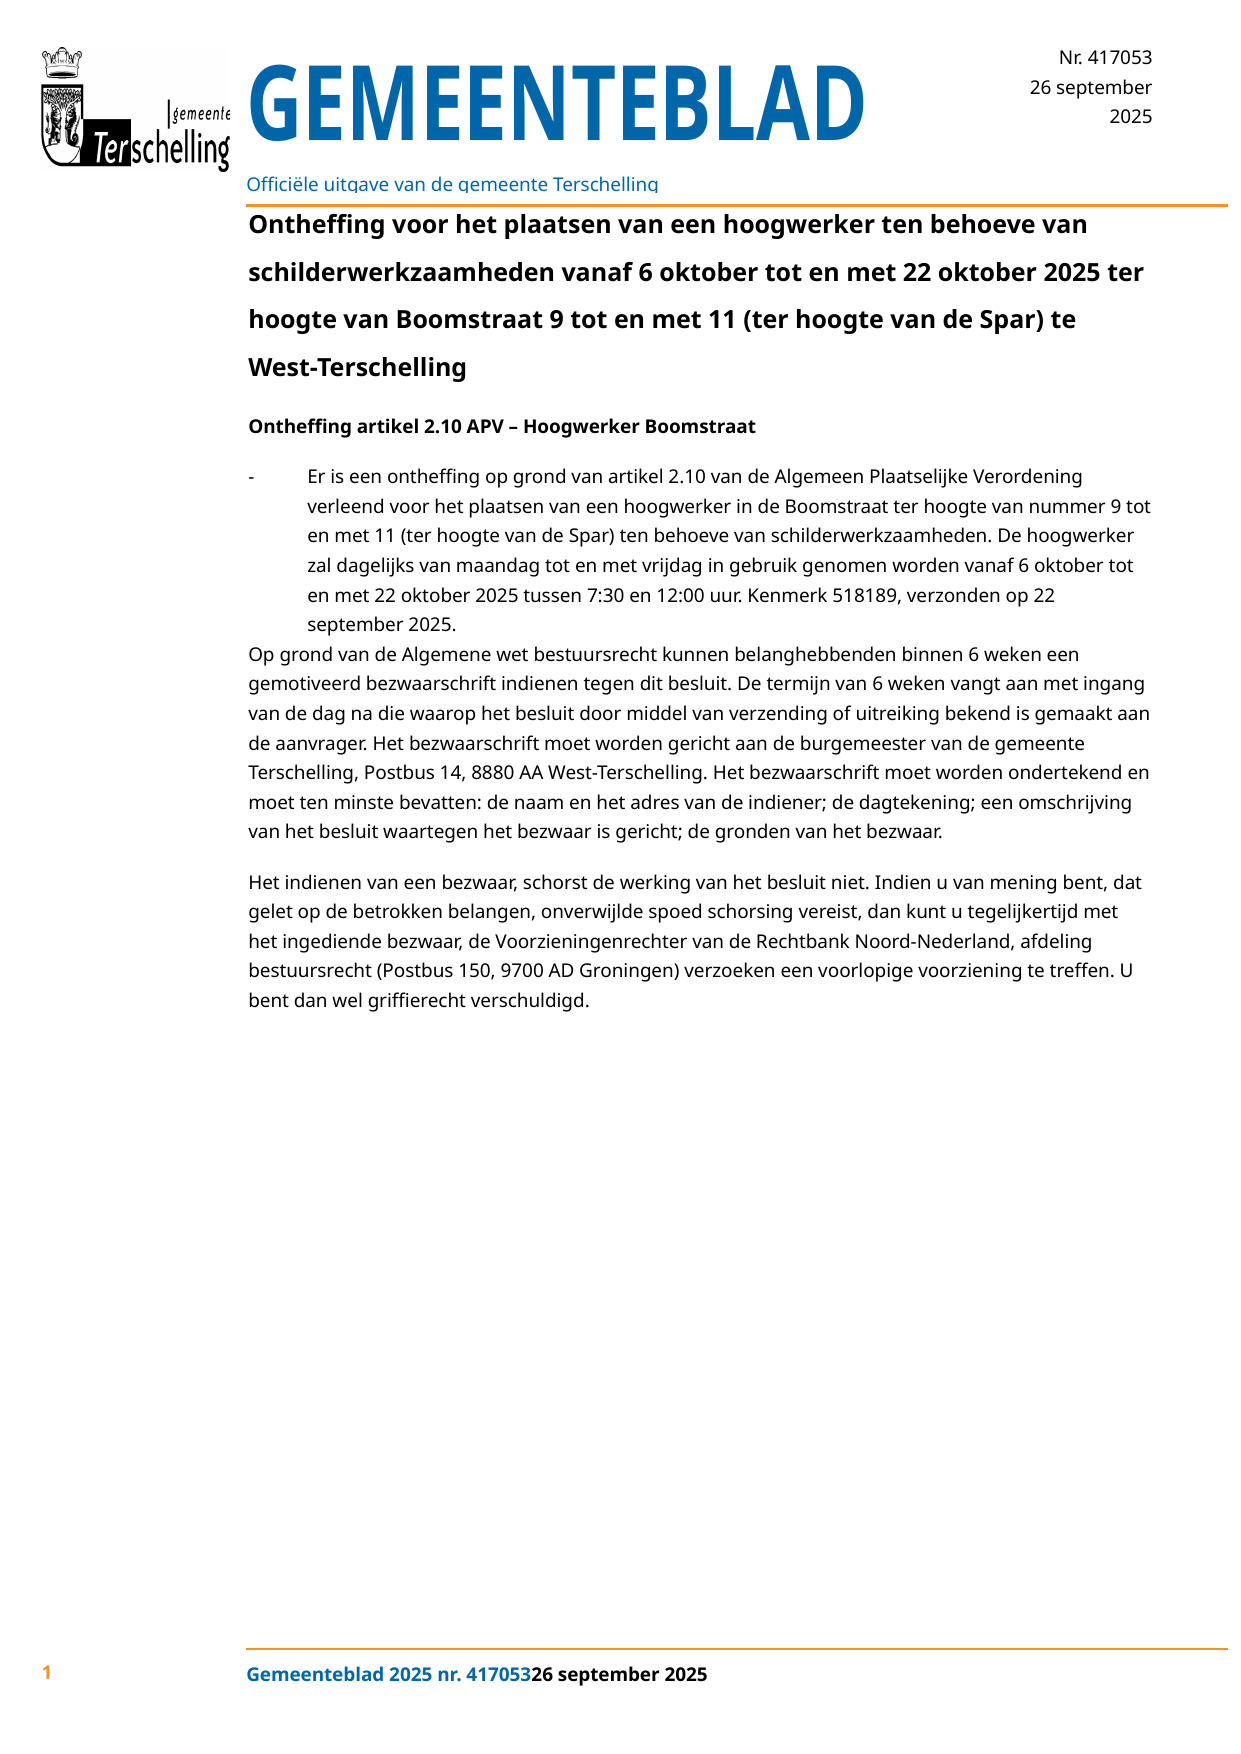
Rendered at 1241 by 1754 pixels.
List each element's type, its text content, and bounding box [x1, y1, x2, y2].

text Het indienen van een bezwaar, schorst de werking van het besluit niet. Indien u van mening bent, dat gelet op de betrokken belangen, onverwijlde spoed schorsing vereist, dan kunt u tegelijkertijd met het ingediende bezwaar, de Voorzieningenrechter van de Rechtbank Noord-Nederland, afdeling bestuursrecht (Postbus 150, 9700 AD Groningen) verzoeken een voorlopige voorziening te treffen. U bent dan wel griffierecht verschuldigd. [248, 869, 1152, 1013]
text Op grond van de Algemene wet bestuursrecht kunnen belanghebbenden binnen 6 weken een gemotiveerd bezwaarschrift indienen tegen dit besluit. De termijn van 6 weken vangt aan met ingang van de dag na die waarop het besluit door middel van verzending of uitreiking bekend is gemaakt aan de aanvrager. Het bezwaarschrift moet worden gericht aan de burgemeester van de gemeente Terschelling, Postbus 14, 8880 AA West-Terschelling. Het bezwaarschrift moet worden ondertekend en moet ten minste bevatten: de naam en het adres van de indiener; de dagtekening; een omschrijving van het besluit waartegen het bezwaar is gericht; de gronden van het bezwaar. [248, 641, 1152, 844]
list Er is een ontheffing op grond van artikel 2.10 van de Algemeen Plaatselijke Verordening verleend voor het plaatsen van een hoogwerker in de Boomstraat ter hoogte van nummer 9 tot en met 11 (ter hoogte van de Spar) ten behoeve van schilderwerkzaamheden. De hoogwerker zal dagelijks van maandag tot en met vrijdag in gebruik genomen worden vanaf 6 oktober tot en met 22 oktober 2025 tussen 7:30 en 12:00 uur. Kenmerk 518189, verzonden op 22 september 2025. [248, 463, 1152, 637]
picture [41, 47, 231, 172]
text Ontheffing artikel 2.10 APV – Hoogwerker Boomstraat [248, 413, 1152, 439]
text Ontheffing voor het plaatsen van een hoogwerker ten behoeve van schilderwerkzaamheden vanaf 6 oktober tot en met 22 oktober 2025 ter hoogte van Boomstraat 9 tot en met 11 (ter hoogte van de Spar) te West-Terschelling [248, 207, 1152, 384]
